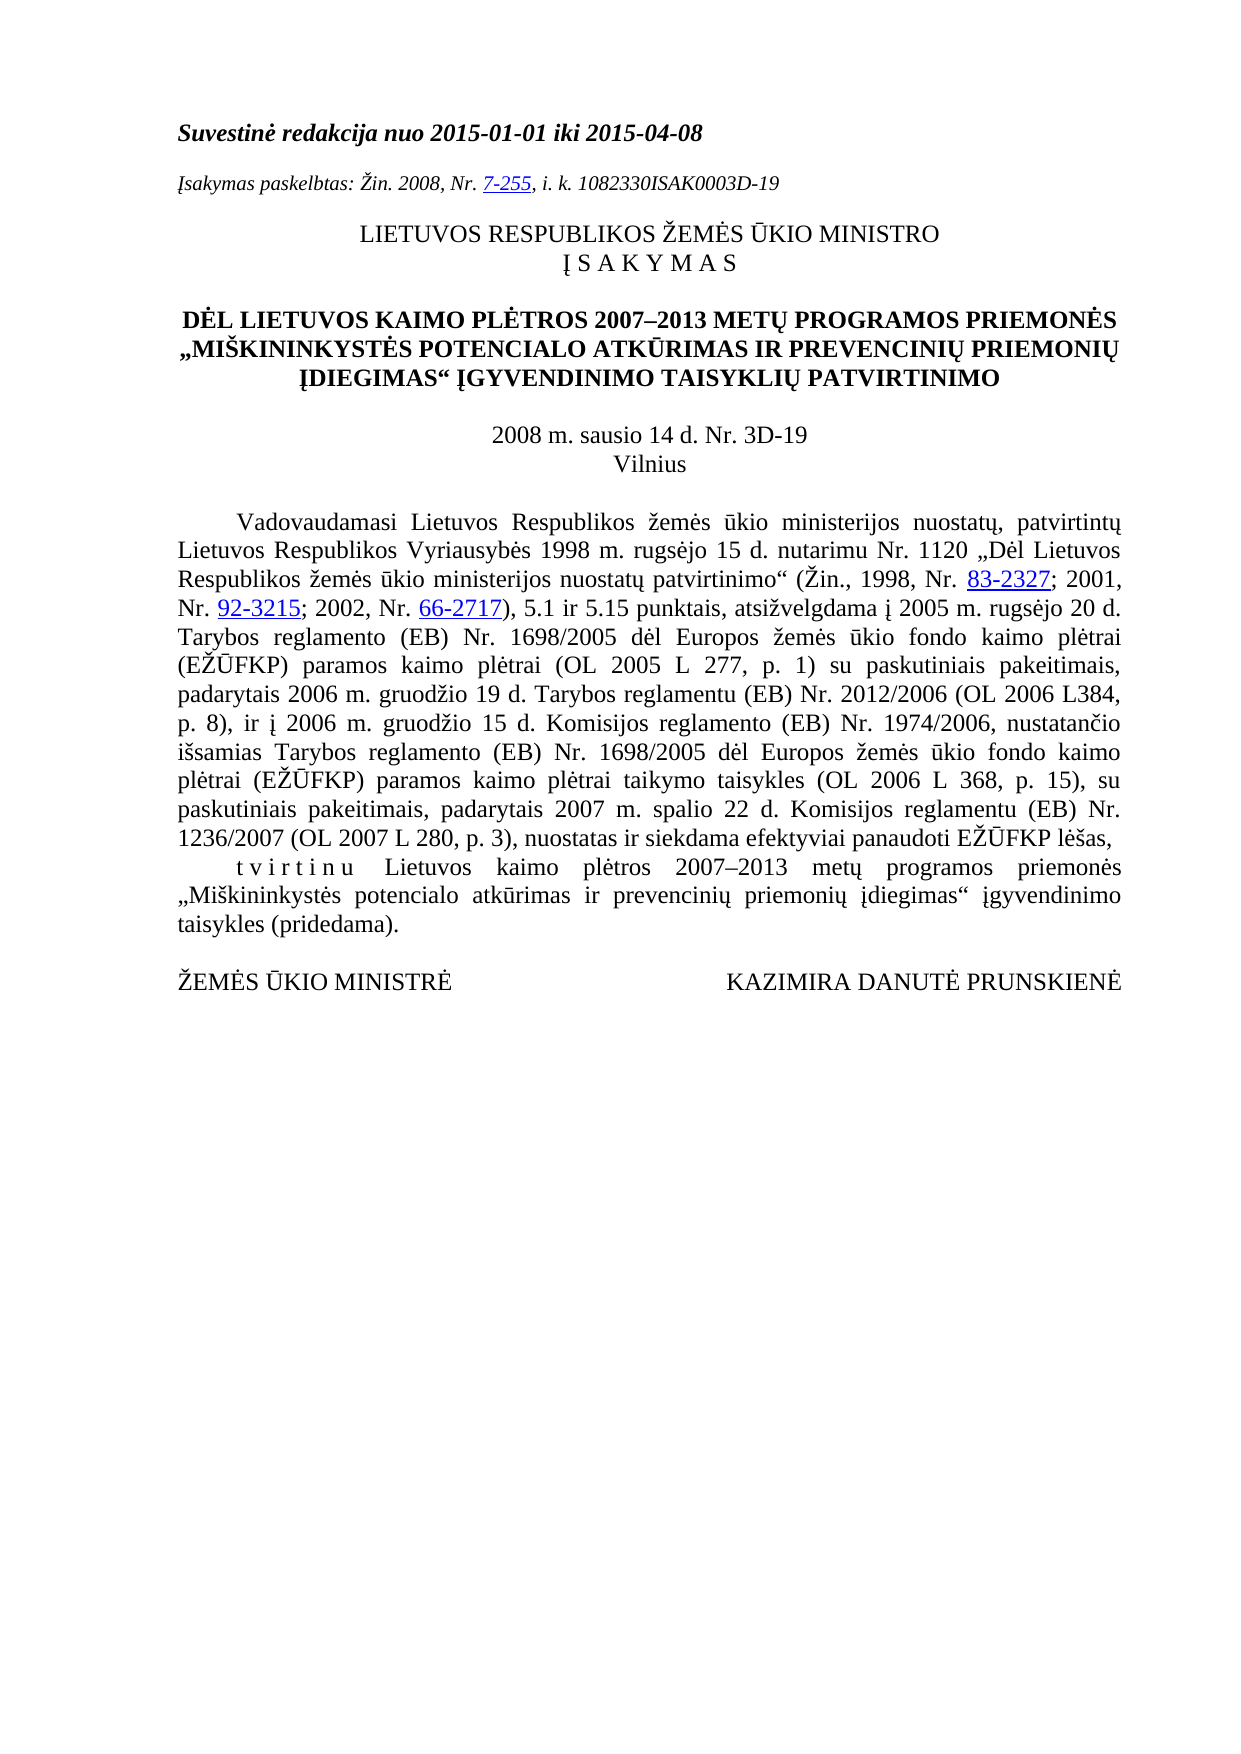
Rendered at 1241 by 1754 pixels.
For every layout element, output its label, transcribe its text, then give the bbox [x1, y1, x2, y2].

text tvirtinu Lietuvos kaimo plėtros 2007–2013 metų programos priemonės „Miškininkystės potencialo atkūrimas ir prevencinių priemonių įdiegimas“ įgyvendinimo taisykles (pridedama). [177, 852, 1122, 938]
text LIETUVOS RESPUBLIKOS ŽEMĖS ŪKIO MINISTRO [177, 219, 1122, 248]
text Suvestinė redakcija nuo 2015-01-01 iki 2015-04-08 [177, 118, 1122, 147]
text 2008 m. sausio 14 d. Nr. 3D-19 [177, 420, 1122, 449]
text DĖL LIETUVOS KAIMO PLĖTROS 2007–2013 METŲ PROGRAMOS PRIEMONĖS „MIšKININKYSTėS POTENCIALO ATKūRIMAS IR PREVENCINIų PRIEMONIų įDIEGIMAS“ ĮGYVENDINIMO TAISYKLIŲ PATVIRTINIMO [177, 305, 1122, 392]
text Žemės ūkio ministrė Kazimira Danutė Prunskienė [177, 967, 1122, 995]
text Įsakymas paskelbtas: Žin. 2008, Nr. 7-255, i. k. 1082330ISAK0003D-19 [177, 171, 1122, 195]
text Vadovaudamasi Lietuvos Respublikos žemės ūkio ministerijos nuostatų, patvirtintų Lietuvos Respublikos Vyriausybės 1998 m. rugsėjo 15 d. nutarimu Nr. 1120 „Dėl Lietuvos Respublikos žemės ūkio ministerijos nuostatų patvirtinimo“ (Žin., 1998, Nr. 83-2327; 2001, Nr. 92-3215; 2002, Nr. 66-2717), 5.1 ir 5.15 punktais, atsižvelgdama į 2005 m. rugsėjo 20 d. Tarybos reglamento (EB) Nr. 1698/2005 dėl Europos žemės ūkio fondo kaimo plėtrai (EŽŪFKP) paramos kaimo plėtrai (OL 2005 L 277, p. 1) su paskutiniais pakeitimais, padarytais 2006 m. gruodžio 19 d. Tarybos reglamentu (EB) Nr. 2012/2006 (OL 2006 L384, p. 8), ir į 2006 m. gruodžio 15 d. Komisijos reglamento (EB) Nr. 1974/2006, nustatančio išsamias Tarybos reglamento (EB) Nr. 1698/2005 dėl Europos žemės ūkio fondo kaimo plėtrai (EŽŪFKP) paramos kaimo plėtrai taikymo taisykles (OL 2006 L 368, p. 15), su paskutiniais pakeitimais, padarytais 2007 m. spalio 22 d. Komisijos reglamentu (EB) Nr. 1236/2007 (OL 2007 L 280, p. 3), nuostatas ir siekdama efektyviai panaudoti EŽŪFKP lėšas, [177, 507, 1122, 852]
text Vilnius [177, 449, 1122, 478]
text ĮSAKYMAS [177, 248, 1122, 277]
